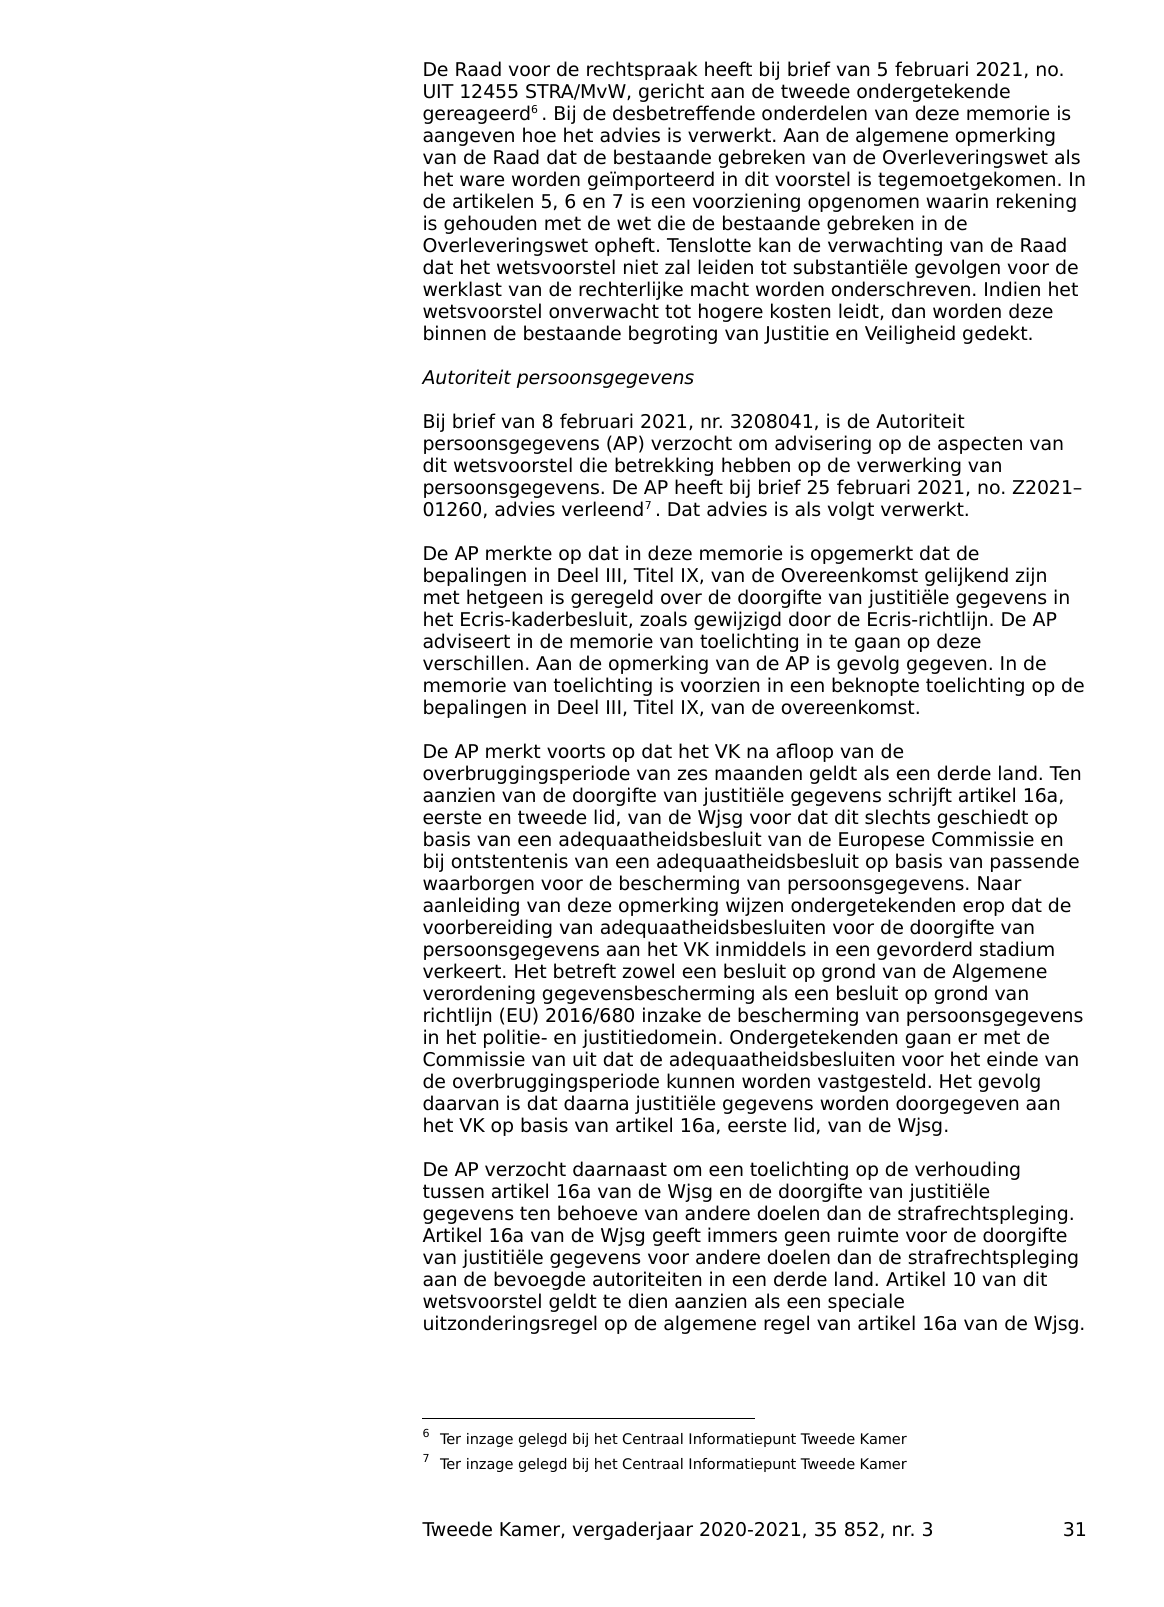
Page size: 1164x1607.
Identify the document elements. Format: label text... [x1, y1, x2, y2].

text Bij brief van 8 februari 2021, nr. 3208041, is de Autoriteit persoonsgegevens (AP) verzocht om advisering op de aspecten van dit wetsvoorstel die betrekking hebben op de verwerking van persoonsgegevens. De AP heeft bij brief 25 februari 2021, no. Z2021–01260, advies verleend. Dat advies is als volgt verwerkt. [422, 411, 1087, 521]
text Ter inzage gelegd bij het Centraal Informatiepunt Tweede Kamer [422, 1427, 1087, 1449]
text De AP verzocht daarnaast om een toelichting op de verhouding tussen artikel 16a van de Wjsg en de doorgifte van justitiële gegevens ten behoeve van andere doelen dan de strafrechtspleging. Artikel 16a van de Wjsg geeft immers geen ruimte voor de doorgifte van justitiële gegevens voor andere doelen dan de strafrechtspleging aan de bevoegde autoriteiten in een derde land. Artikel 10 van dit wetsvoorstel geldt te dien aanzien als een speciale uitzonderingsregel op de algemene regel van artikel 16a van de Wjsg. [422, 1159, 1087, 1335]
text De AP merkte op dat in deze memorie is opgemerkt dat de bepalingen in Deel III, Titel IX, van de Overeenkomst gelijkend zijn met hetgeen is geregeld over de doorgifte van justitiële gegevens in het Ecris-kaderbesluit, zoals gewijzigd door de Ecris-richtlijn. De AP adviseert in de memorie van toelichting in te gaan op deze verschillen. Aan de opmerking van de AP is gevolg gegeven. In de memorie van toelichting is voorzien in een beknopte toelichting op de bepalingen in Deel III, Titel IX, van de overeenkomst. [422, 543, 1087, 719]
text De AP merkt voorts op dat het VK na afloop van de overbruggingsperiode van zes maanden geldt als een derde land. Ten aanzien van de doorgifte van justitiële gegevens schrijft artikel 16a, eerste en tweede lid, van de Wjsg voor dat dit slechts geschiedt op basis van een adequaatheidsbesluit van de Europese Commissie en bij ontstentenis van een adequaatheidsbesluit op basis van passende waarborgen voor de bescherming van persoonsgegevens. Naar aanleiding van deze opmerking wijzen ondergetekenden erop dat de voorbereiding van adequaatheidsbesluiten voor de doorgifte van persoonsgegevens aan het VK inmiddels in een gevorderd stadium verkeert. Het betreft zowel een besluit op grond van de Algemene verordening gegevensbescherming als een besluit op grond van richtlijn (EU) 2016/680 inzake de bescherming van persoonsgegevens in het politie- en justitiedomein. Ondergetekenden gaan er met de Commissie van uit dat de adequaatheidsbesluiten voor het einde van de overbruggingsperiode kunnen worden vastgesteld. Het gevolg daarvan is dat daarna justitiële gegevens worden doorgegeven aan het VK op basis van artikel 16a, eerste lid, van de Wjsg. [422, 741, 1087, 1137]
subtitle Autoriteit persoonsgegevens [422, 367, 1087, 389]
text De Raad voor de rechtspraak heeft bij brief van 5 februari 2021, no. UIT 12455 STRA/MvW, gericht aan de tweede ondergetekende gereageerd. Bij de desbetreffende onderdelen van deze memorie is aangeven hoe het advies is verwerkt. Aan de algemene opmerking van de Raad dat de bestaande gebreken van de Overleveringswet als het ware worden geïmporteerd in dit voorstel is tegemoetgekomen. In de artikelen 5, 6 en 7 is een voorziening opgenomen waarin rekening is gehouden met de wet die de bestaande gebreken in de Overleveringswet opheft. Tenslotte kan de verwachting van de Raad dat het wetsvoorstel niet zal leiden tot substantiële gevolgen voor de werklast van de rechterlijke macht worden onderschreven. Indien het wetsvoorstel onverwacht tot hogere kosten leidt, dan worden deze binnen de bestaande begroting van Justitie en Veiligheid gedekt. [422, 59, 1087, 345]
text Ter inzage gelegd bij het Centraal Informatiepunt Tweede Kamer [422, 1452, 1087, 1474]
